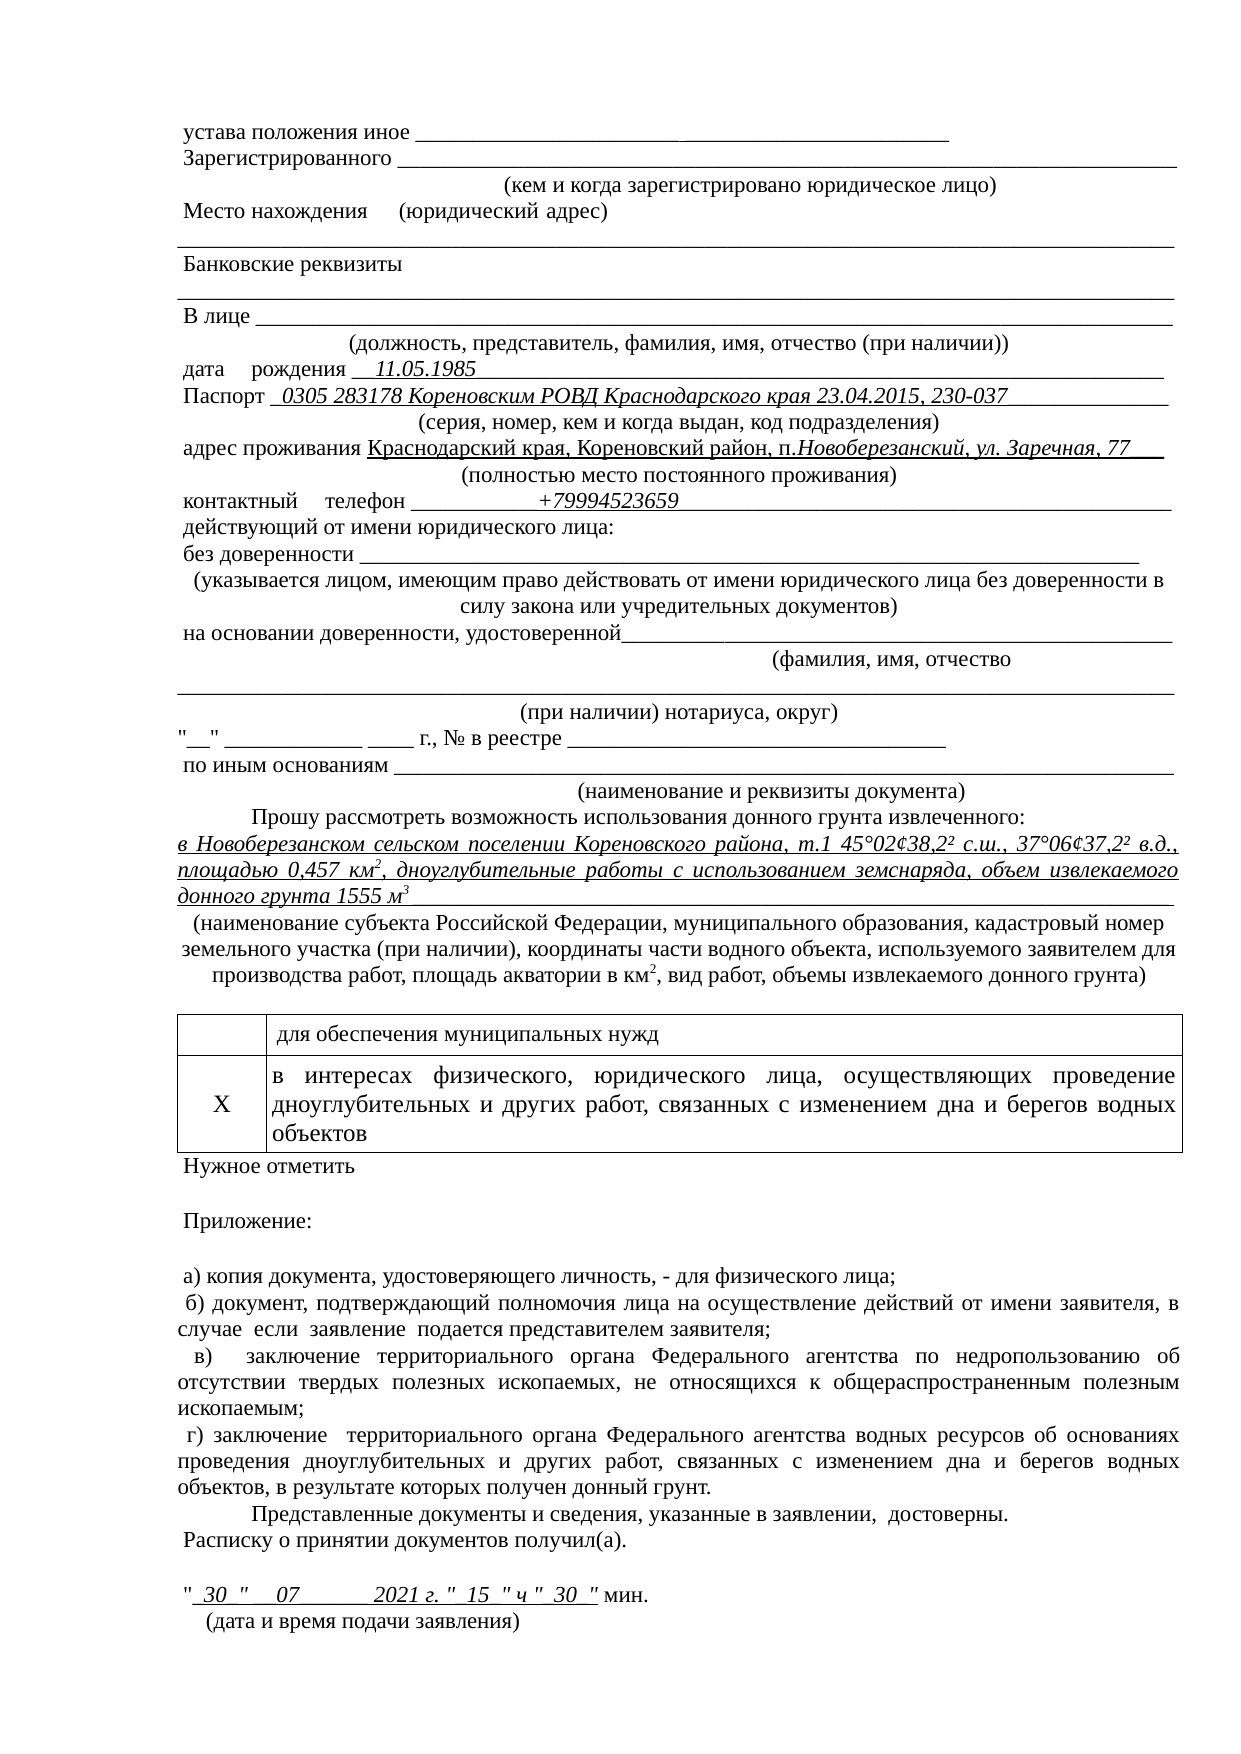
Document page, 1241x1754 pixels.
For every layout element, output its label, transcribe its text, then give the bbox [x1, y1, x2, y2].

text В лице ________________________________________________________________________________ [177, 303, 1181, 329]
text в Новоберезанском сельском поселении Кореновского района, т.1 45°02¢38,2² с.ш., 37°06¢37,2² в.д., площадью 0,457 км2, дноуглубительные работы с использованием земснаряда, объем извлекаемого донного грунта 1555 м3 __________________________________________________________________ [177, 830, 1181, 909]
text г) заключение территориального органа Федерального агентства водных ресурсов об основаниях проведения дноуглубительных и других работ, связанных с изменением дна и берегов водных объектов, в результате которых получен донный грунт. [177, 1421, 1181, 1500]
text устава положения иное _______________________ _______________________ [177, 118, 1181, 144]
text Прошу рассмотреть возможность использования донного грунта извлеченного: [177, 803, 1181, 830]
text Представленные документы и сведения, указанные в заявлении, достоверны. [177, 1500, 1181, 1526]
text а) копия документа, удостоверяющего личность, - для физического лица; [177, 1263, 1181, 1289]
text Расписку о принятии документов получил(а). [177, 1526, 1181, 1552]
text по иным основаниям ____________________________________________________________________ [177, 751, 1181, 777]
text б) документ, подтверждающий полномочия лица на осуществление действий от имени заявителя, в случае если заявление подается представителем заявителя; [177, 1289, 1181, 1342]
text контактный телефон ___________+79994523659___________________________________________ [177, 487, 1181, 513]
text Место нахождения (юридический адрес) _______________________________________________________________________________________ [177, 197, 1181, 250]
text Банковские реквизиты _______________________________________________________________________________________ [177, 250, 1181, 303]
text (дата и время подачи заявления) [177, 1608, 1181, 1634]
text Паспорт _0305 283178 Кореновским РОВД Краснодарского края 23.04.2015, 230-037______________ [177, 382, 1181, 408]
text адрес проживания Краснодарский края, Кореновский район, п.Новоберезанский, ул. Заречная, 77___ [177, 434, 1181, 461]
text (кем и когда зарегистрировано юридическое лицо) [177, 171, 1181, 197]
text (полностью место постоянного проживания) [177, 461, 1181, 487]
text "__" ____________ ____ г., № в реестре _________________________________ [177, 724, 1181, 751]
text "_30_" __07______ 2021 г. "_15_" ч "_30_" мин. [177, 1581, 1181, 1608]
text (наименование субъекта Российской Федерации, муниципального образования, кадастровый номер земельного участка (при наличии), координаты части водного объекта, используемого заявителем для производства работ, площадь акватории в км2, вид работ, объемы извлекаемого донного грунта) [177, 909, 1181, 988]
text (при наличии) нотариуса, округ) [177, 698, 1181, 724]
text Приложение: [177, 1207, 1181, 1234]
text действующий от имени юридического лица: [177, 513, 1181, 540]
text в) заключение территориального органа Федерального агентства по недропользованию об отсутствии твердых полезных ископаемых, не относящихся к общераспространенным полезным ископаемым; [177, 1342, 1181, 1421]
text на основании доверенности, удостоверенной________________________________________________ [177, 619, 1181, 645]
text (фамилия, имя, отчество [177, 645, 1181, 672]
table_cell Х [178, 1056, 266, 1152]
table_cell в интересах физического, юридического лица, осуществляющих проведение дноуглубительных и других работ, связанных с изменением дна и берегов водных объектов [267, 1056, 1182, 1152]
text (должность, представитель, фамилия, имя, отчество (при наличии)) [177, 329, 1181, 355]
text _______________________________________________________________________________________ [177, 672, 1181, 698]
text (наименование и реквизиты документа) [177, 777, 1181, 803]
text Зарегистрированного ____________________________________________________________________ [177, 144, 1181, 171]
table_header [178, 1015, 266, 1054]
table_header для обеспечения муниципальных нужд [267, 1015, 1182, 1054]
text Нужное отметить [177, 1153, 1181, 1179]
text без доверенности ____________________________________________________________________ [177, 540, 1181, 566]
text (указывается лицом, имеющим право действовать от имени юридического лица без доверенности в силу закона или учредительных документов) [177, 566, 1181, 619]
text (серия, номер, кем и когда выдан, код подразделения) [177, 408, 1181, 434]
text дата рождения __11.05.1985____________________________________________________________ [177, 355, 1181, 382]
